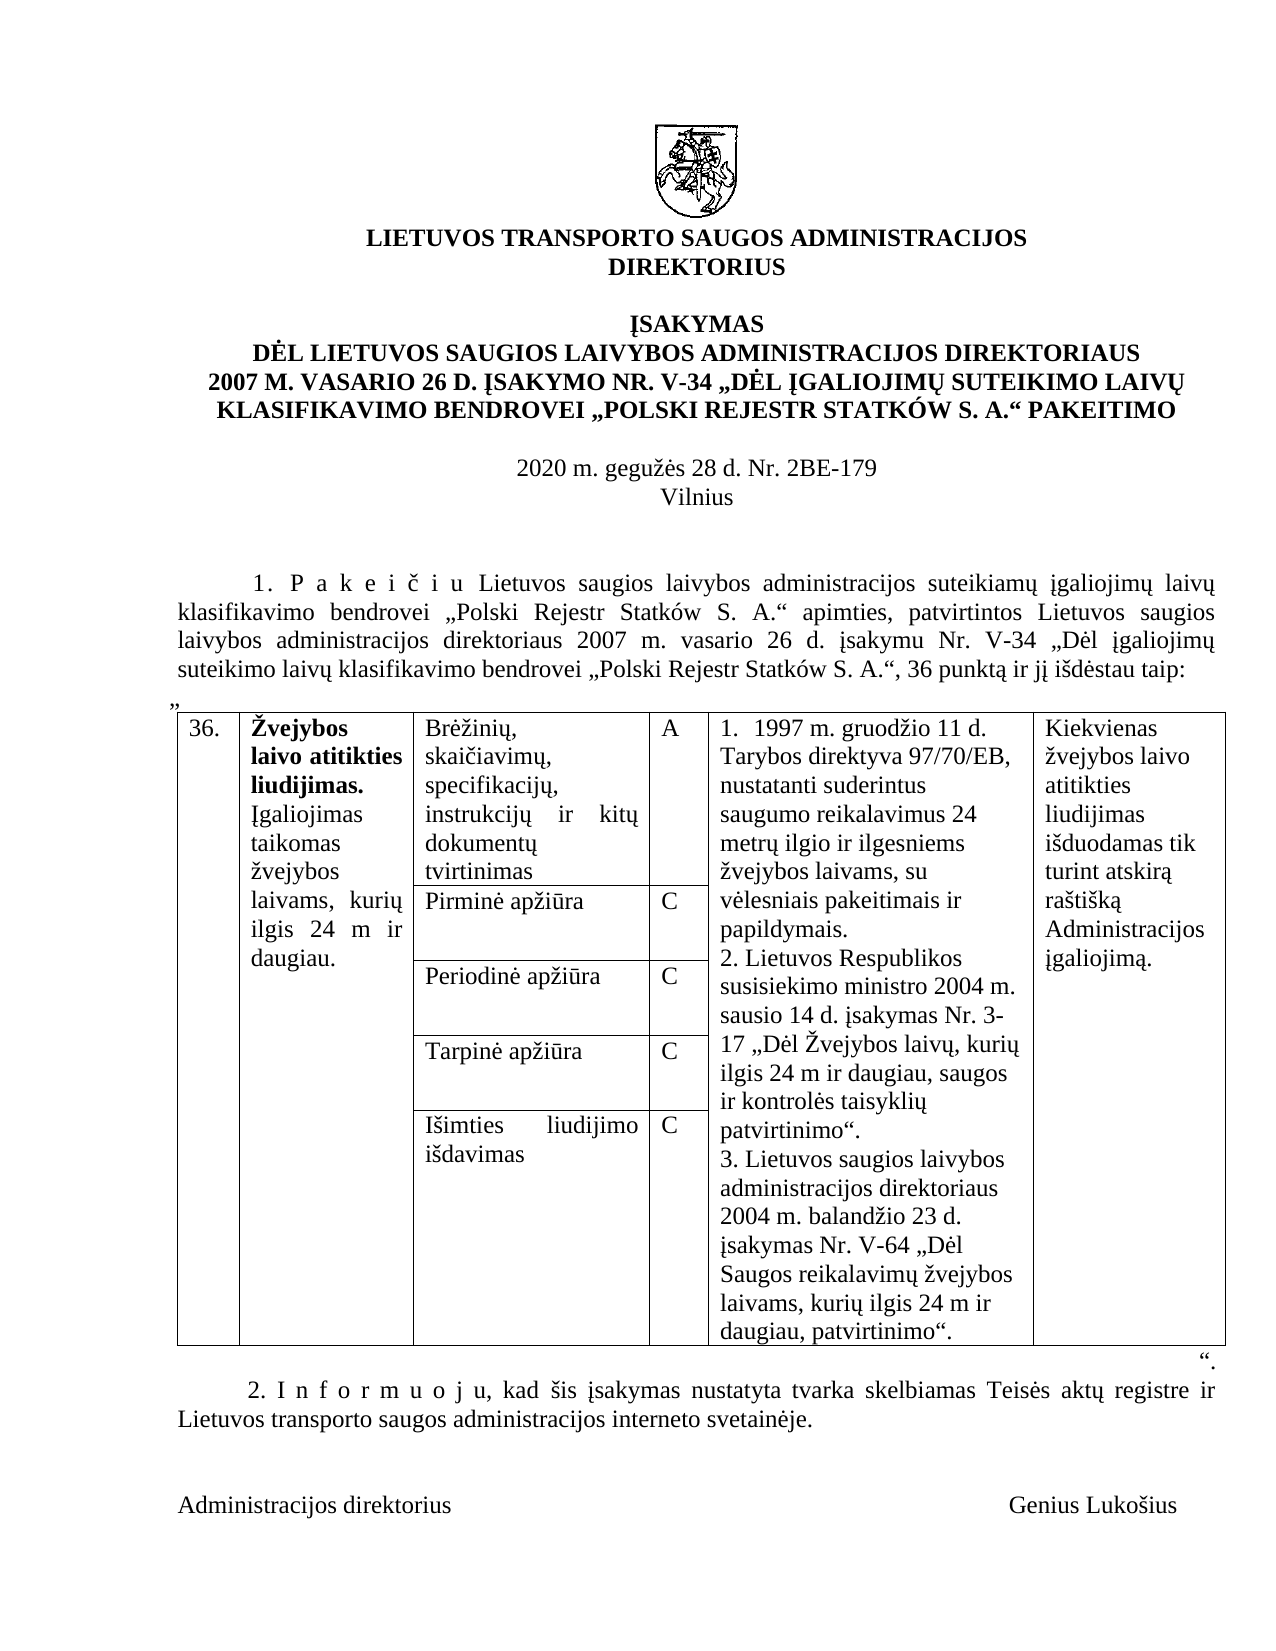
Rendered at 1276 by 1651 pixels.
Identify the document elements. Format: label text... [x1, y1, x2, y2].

text „ [169, 683, 1216, 712]
table_cell Išimties liudijimo išdavimas [414, 1111, 649, 1345]
table_cell C [650, 886, 708, 960]
table_header 1. 1997 m. gruodžio 11 d. Tarybos direktyva 97/70/EB, nustatanti suderintus saugumo reikalavimus 24 metrų ilgio ir ilgesniems žvejybos laivams, su vėlesniais pakeitimais ir papildymais. 2. Lietuvos Respublikos susisiekimo ministro 2004 m. sausio 14 d. įsakymas Nr. 3-17 „Dėl Žvejybos laivų, kurių ilgis 24 m ir daugiau, saugos ir kontrolės taisyklių patvirtinimo“. 3. Lietuvos saugios laivybos administracijos direktoriaus 2004 m. balandžio 23 d. įsakymas Nr. V-64 „Dėl Saugos reikalavimų žvejybos laivams, kurių ilgis 24 m ir daugiau, patvirtinimo“. [709, 713, 1033, 1345]
table_header Kiekvienas žvejybos laivo atitikties liudijimas išduodamas tik turint atskirą raštišką Administracijos įgaliojimą. [1034, 713, 1225, 1345]
text DIREKTORIUS [177, 252, 1216, 280]
table_header Brėžinių, skaičiavimų, specifikacijų, instrukcijų ir kitų dokumentų tvirtinimas [414, 713, 649, 885]
table_cell Pirminė apžiūra [414, 886, 649, 960]
table_header A [650, 713, 708, 885]
table_header Žvejybos laivo atitikties liudijimas. Įgaliojimas taikomas žvejybos laivams, kurių ilgis 24 m ir daugiau. [240, 713, 413, 1345]
text DĖL LIETUVOS SAUGIOS LAIVYBOS ADMINISTRACIJOS DIREKTORIAUS [177, 338, 1216, 367]
text 2. I n f o r m u o j u, kad šis įsakymas nustatyta tvarka skelbiamas Teisės aktų registre ir Lietuvos transporto saugos administracijos interneto svetainėje. [177, 1375, 1216, 1432]
text 1. P a k e i č i u Lietuvos saugios laivybos administracijos suteikiamų įgaliojimų laivų klasifikavimo bendrovei „Polski Rejestr Statków S. A.“ apimties, patvirtintos Lietuvos saugios laivybos administracijos direktoriaus 2007 m. vasario 26 d. įsakymu Nr. V-34 „Dėl įgaliojimų suteikimo laivų klasifikavimo bendrovei „Polski Rejestr Statków S. A.“, 36 punktą ir jį išdėstau taip: [177, 568, 1216, 683]
text ĮSAKYMAS [177, 309, 1216, 338]
text Vilnius [177, 482, 1216, 510]
table_cell C [650, 961, 708, 1035]
text Administracijos direktorius Genius Lukošius [177, 1490, 1216, 1519]
table_cell Tarpinė apžiūra [414, 1036, 649, 1109]
table_cell C [650, 1111, 708, 1345]
table_cell Periodinė apžiūra [414, 961, 649, 1035]
text 2020 m. gegužės 28 d. Nr. 2BE-179 [177, 453, 1216, 482]
text “. [177, 1346, 1216, 1375]
text 2007 M. VASARIO 26 D. ĮSAKYMO NR. V-34 „DĖL ĮGALIOJIMŲ SUTEIKIMO LAIVŲ KLASIFIKAVIMO BENDROVEI „POLSKI REJESTR STATKÓW S. A.“ PAKEITIMO [177, 367, 1216, 424]
table_header 36. [178, 713, 239, 1345]
table_cell C [650, 1036, 708, 1109]
text LIETUVOS TRANSPORTO SAUGOS ADMINISTRACIJOS [177, 223, 1216, 252]
